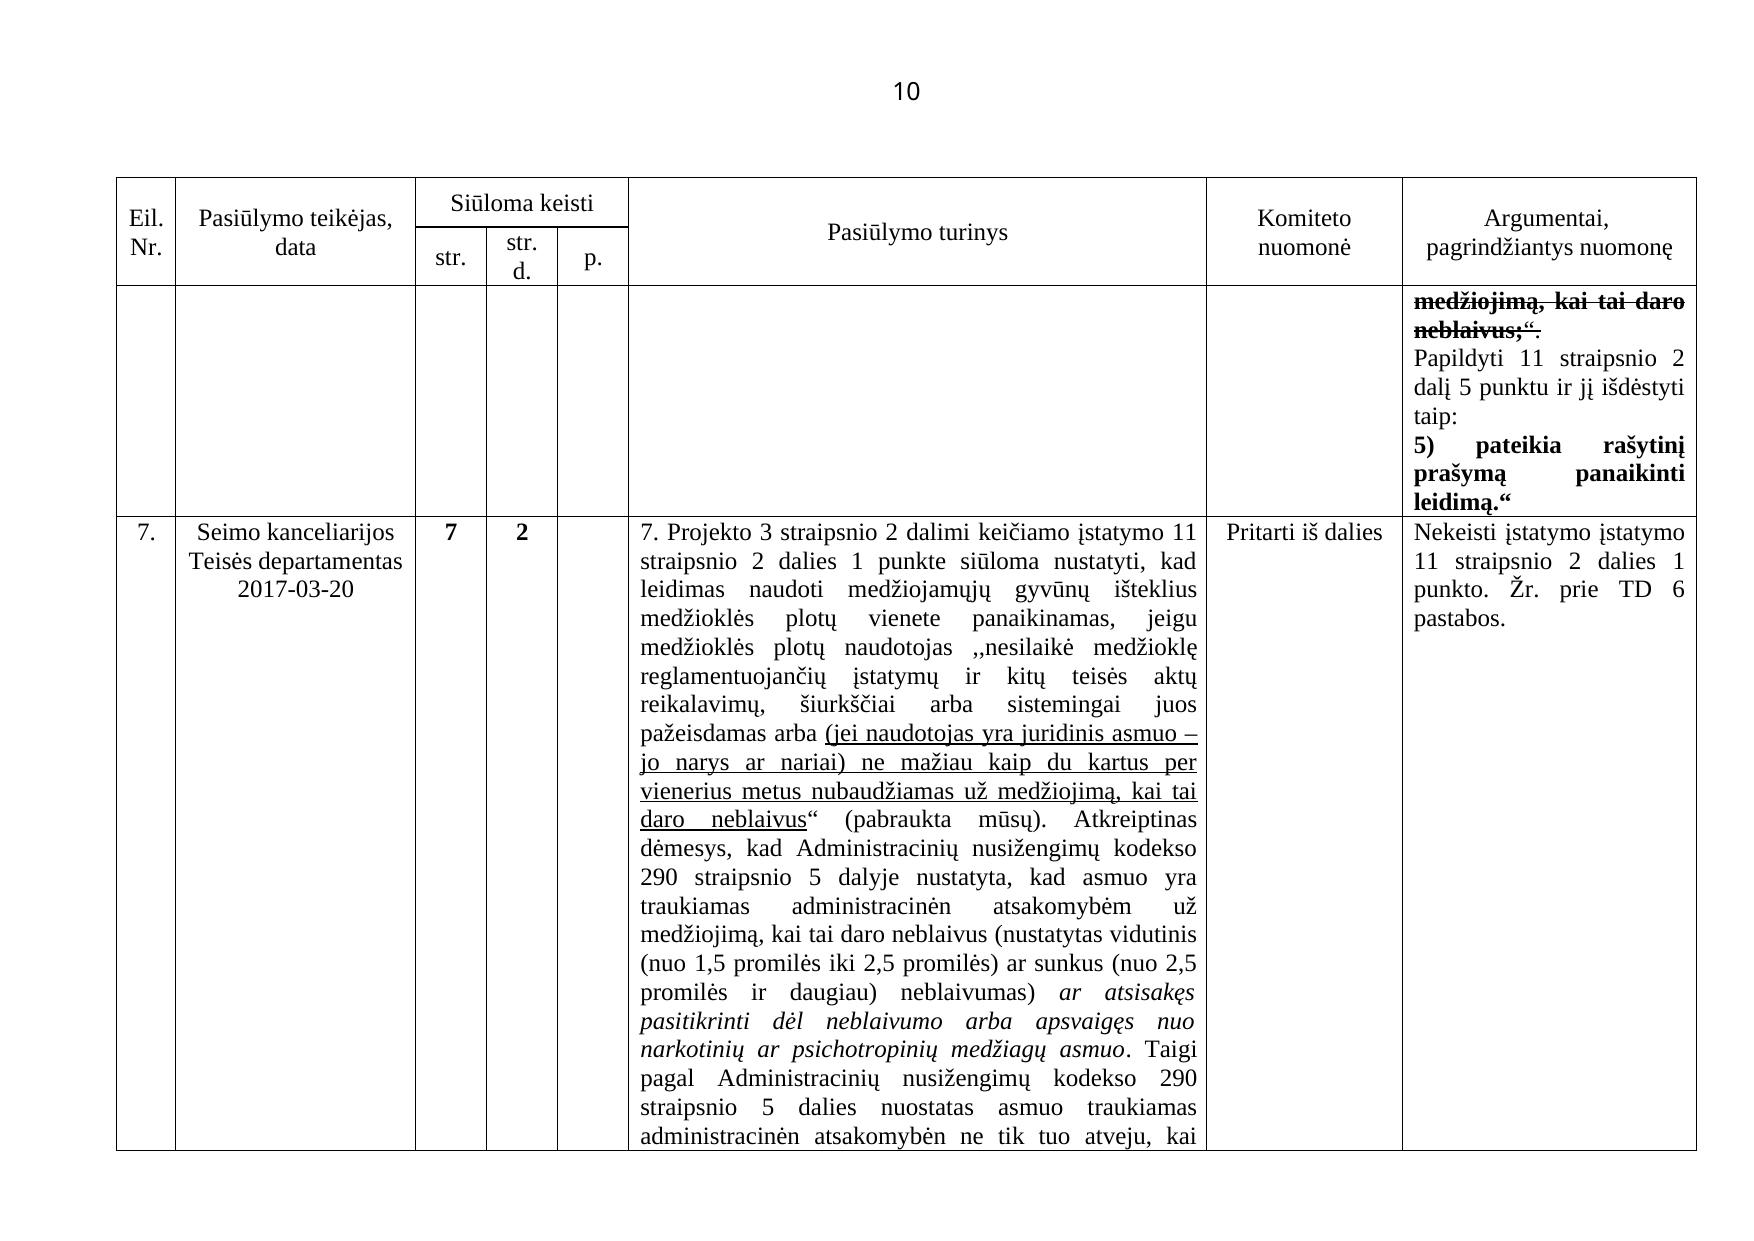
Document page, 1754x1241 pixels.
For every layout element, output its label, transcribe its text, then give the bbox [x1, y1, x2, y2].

table_cell 7. [117, 517, 175, 1149]
table_cell Nekeisti įstatymo įstatymo 11 straipsnio 2 dalies 1 punkto. Žr. prie TD 6 pastabos. [1403, 517, 1696, 1149]
table_cell [416, 286, 486, 516]
table_cell [558, 517, 628, 1149]
table_header Eil. Nr. [117, 178, 175, 285]
table_cell 2 [487, 517, 557, 1149]
table_cell [558, 286, 628, 516]
table_cell p. [558, 228, 628, 285]
table_cell str. [416, 228, 486, 285]
table_cell medžiojimą, kai tai daro neblaivus;“. Papildyti 11 straipsnio 2 dalį 5 punktu ir jį išdėstyti taip: 5) pateikia rašytinį prašymą panaikinti leidimą.“ [1403, 286, 1696, 516]
table_cell [117, 286, 175, 516]
table_cell 7. Projekto 3 straipsnio 2 dalimi keičiamo įstatymo 11 straipsnio 2 dalies 1 punkte siūloma nustatyti, kad leidimas naudoti medžiojamųjų gyvūnų išteklius medžioklės plotų vienete panaikinamas, jeigu medžioklės plotų naudotojas ,,nesilaikė medžioklę reglamentuojančių įstatymų ir kitų teisės aktų reikalavimų, šiurkščiai arba sistemingai juos pažeisdamas arba (jei naudotojas yra juridinis asmuo – jo narys ar nariai) ne mažiau kaip du kartus per vienerius metus nubaudžiamas už medžiojimą, kai tai daro neblaivus“ (pabraukta mūsų). Atkreiptinas dėmesys, kad Administracinių nusižengimų kodekso 290 straipsnio 5 dalyje nustatyta, kad asmuo yra traukiamas administracinėn atsakomybėm už medžiojimą, kai tai daro neblaivus (nustatytas vidutinis (nuo 1,5 promilės iki 2,5 promilės) ar sunkus (nuo 2,5 promilės ir daugiau) neblaivumas) ar atsisakęs pasitikrinti dėl neblaivumo arba apsvaigęs nuo narkotinių ar psichotropinių medžiagų asmuo. Taigi pagal Administracinių nusižengimų kodekso 290 straipsnio 5 dalies nuostatas asmuo traukiamas administracinėn atsakomybėn ne tik tuo atveju, kai [629, 517, 1206, 1149]
table_cell [176, 286, 415, 516]
table_cell str. d. [487, 228, 557, 285]
table_cell 7 [416, 517, 486, 1149]
table_header Pasiūlymo turinys [629, 178, 1206, 285]
table_cell Seimo kanceliarijos Teisės departamentas 2017-03-20 [176, 517, 415, 1149]
table_header Siūloma keisti [416, 178, 628, 226]
table_header Komiteto nuomonė [1207, 178, 1402, 285]
table_cell [487, 286, 557, 516]
table_header Pasiūlymo teikėjas, data [176, 178, 415, 285]
table_cell Pritarti iš dalies [1207, 517, 1402, 1149]
table_header Argumentai, pagrindžiantys nuomonę [1403, 178, 1696, 285]
table_cell [629, 286, 1206, 516]
table_cell [1207, 286, 1402, 516]
